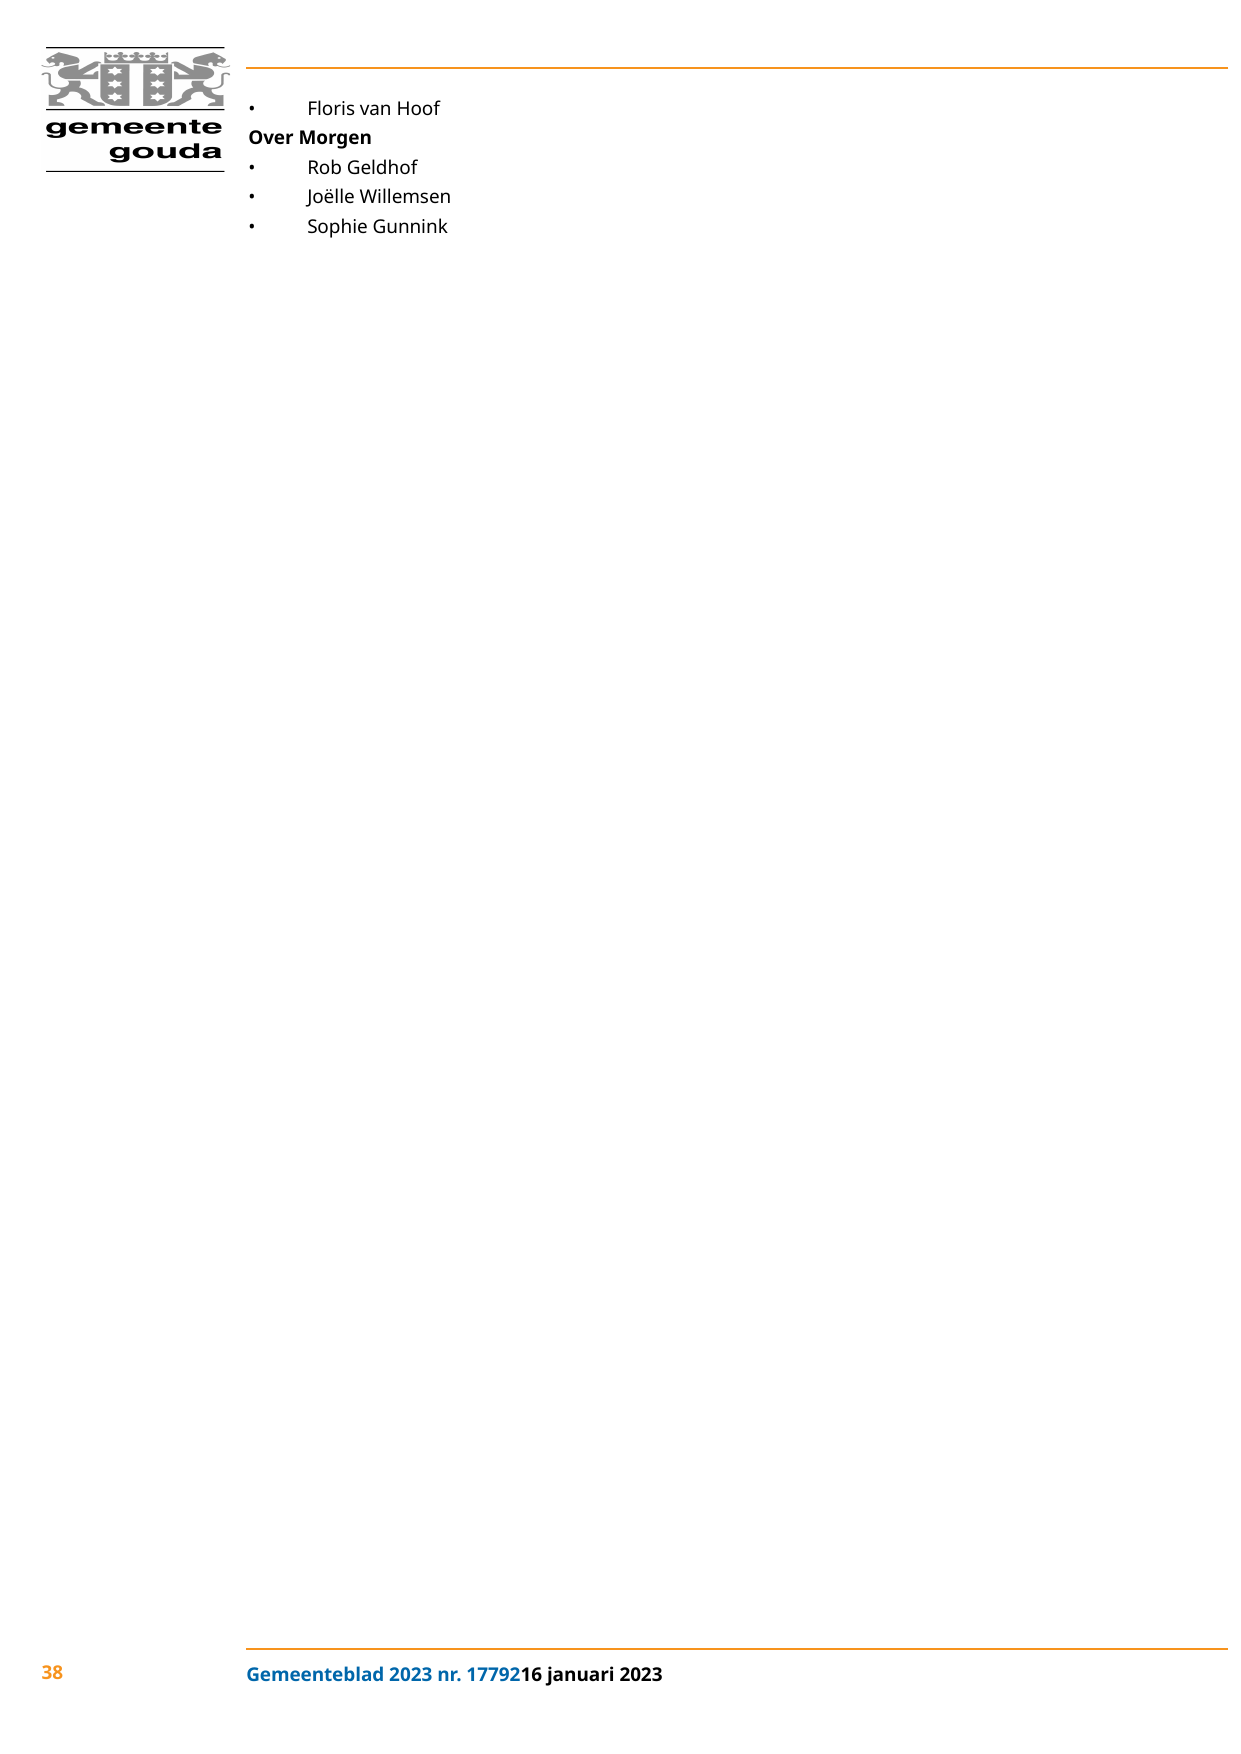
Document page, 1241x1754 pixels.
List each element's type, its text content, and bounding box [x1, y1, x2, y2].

text Over Morgen [248, 124, 1152, 150]
list Floris van Hoof [248, 95, 1152, 121]
list Sophie Gunnink [248, 213, 1152, 239]
picture [41, 47, 231, 172]
list Joëlle Willemsen [248, 183, 1152, 209]
list Rob Geldhof [248, 154, 1152, 180]
